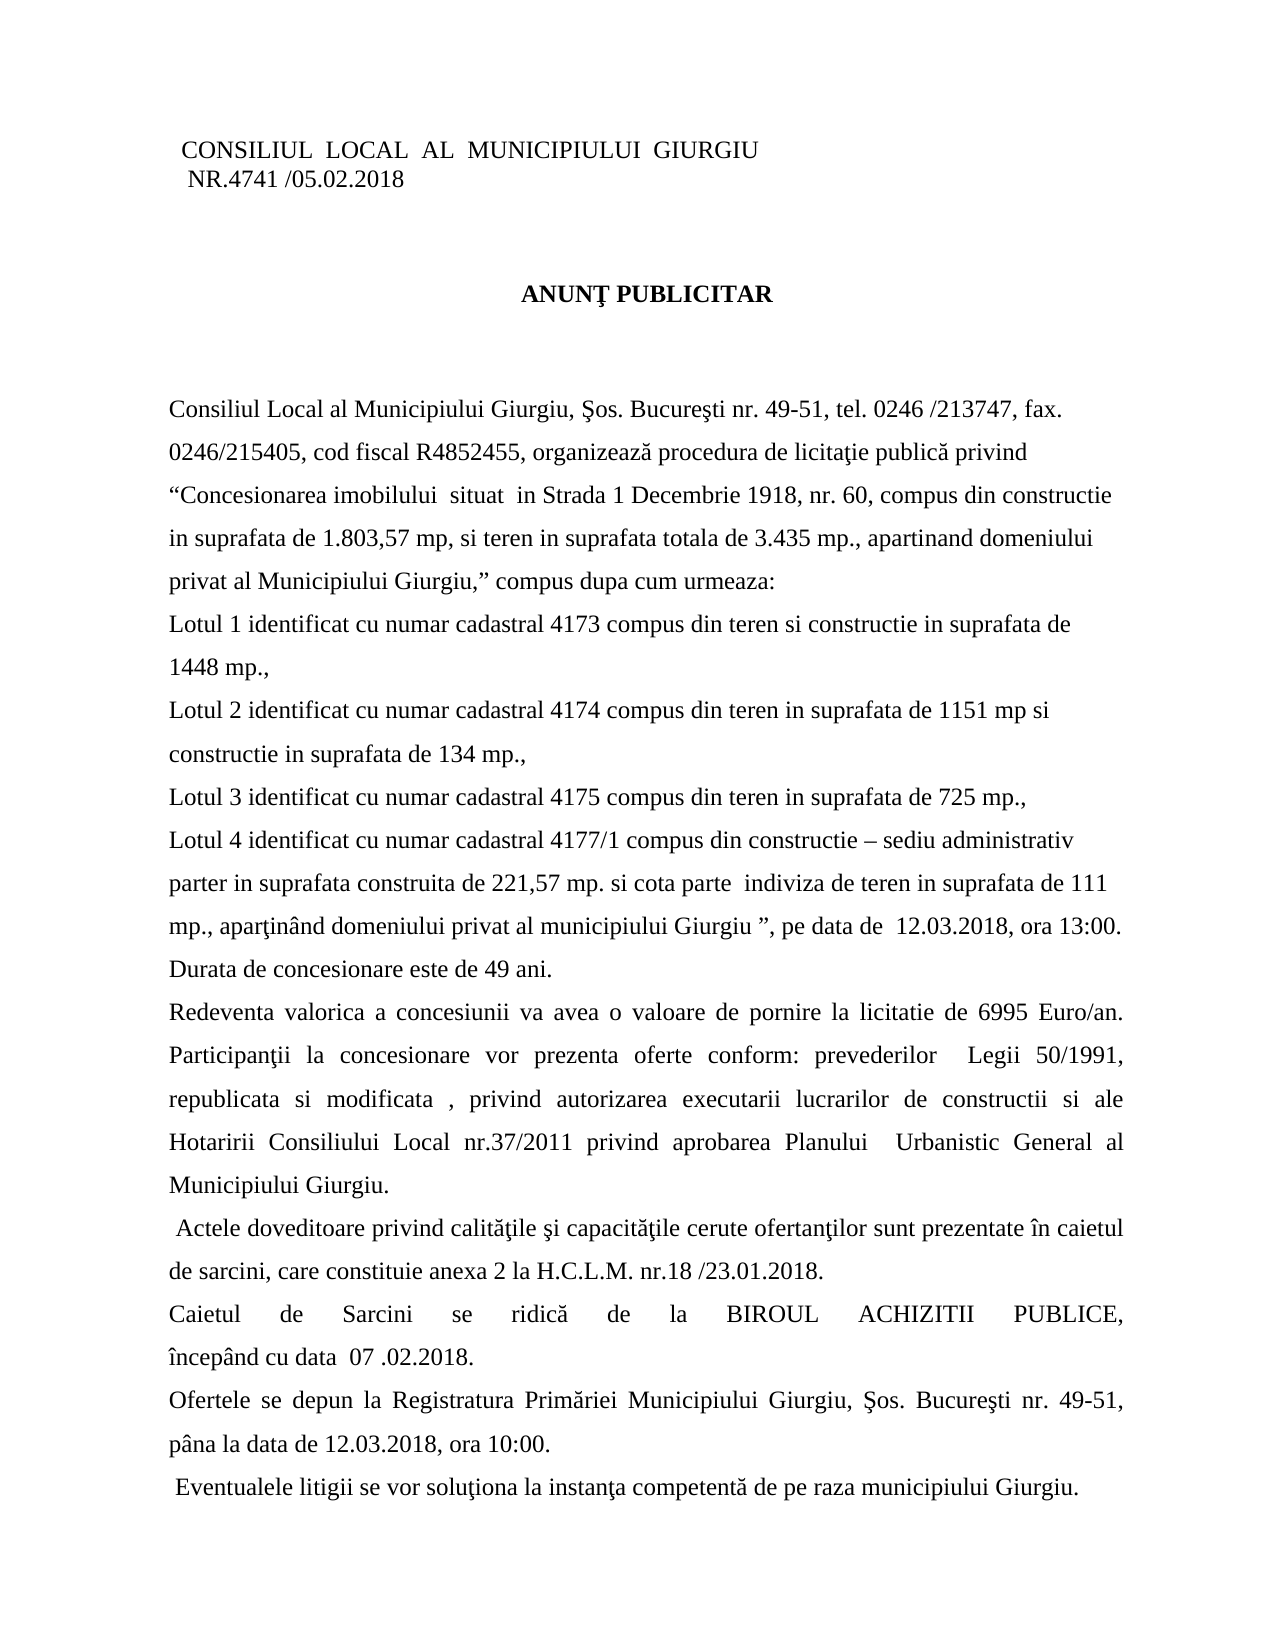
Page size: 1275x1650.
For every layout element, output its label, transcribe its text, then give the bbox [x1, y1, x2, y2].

text ANUNŢ PUBLICITAR [169, 279, 1125, 307]
text Redeventa valorica a concesiunii va avea o valoare de pornire la licitatie de 6995 Euro/an. Participanţii la concesionare vor prezenta oferte conform: prevederilor Legii 50/1991, republicata si modificata , privind autorizarea executarii lucrarilor de constructii si ale Hotaririi Consiliului Local nr.37/2011 privind aprobarea Planului Urbanistic General al Municipiului Giurgiu. [169, 997, 1125, 1199]
text Lotul 3 identificat cu numar cadastral 4175 compus din teren in suprafata de 725 mp., [169, 782, 1125, 811]
text Lotul 2 identificat cu numar cadastral 4174 compus din teren in suprafata de 1151 mp si constructie in suprafata de 134 mp., [169, 696, 1125, 767]
text Actele doveditoare privind calităţile şi capacităţile cerute ofertanţilor sunt prezentate în caietul de sarcini, care constituie anexa 2 la H.C.L.M. nr.18 /23.01.2018. [169, 1213, 1125, 1285]
text NR.4741 /05.02.2018 [169, 164, 1125, 192]
text Eventualele litigii se vor soluţiona la instanţa competentă de pe raza municipiului Giurgiu. [169, 1472, 1125, 1501]
text Lotul 4 identificat cu numar cadastral 4177/1 compus din constructie – sediu administrativ parter in suprafata construita de 221,57 mp. si cota parte indiviza de teren in suprafata de 111 mp., aparţinând domeniului privat al municipiului Giurgiu ”, pe data de 12.03.2018, ora 13:00. [169, 825, 1125, 940]
text Ofertele se depun la Registratura Primăriei Municipiului Giurgiu, Şos. Bucureşti nr. 49-51, pâna la data de 12.03.2018, ora 10:00. [169, 1386, 1125, 1457]
text Lotul 1 identificat cu numar cadastral 4173 compus din teren si constructie in suprafata de 1448 mp., [169, 609, 1125, 681]
text Durata de concesionare este de 49 ani. [169, 954, 1125, 983]
text Caietul de Sarcini se ridică de la BIROUL ACHIZITII PUBLICE, începând cu data 07 .02.2018. [169, 1299, 1125, 1371]
text Consiliul Local al Municipiului Giurgiu, Şos. Bucureşti nr. 49-51, tel. 0246 /213747, fax. 0246/215405, cod fiscal R4852455, organizează procedura de licitaţie publică privind “Concesionarea imobilului situat in Strada 1 Decembrie 1918, nr. 60, compus din constructie in suprafata de 1.803,57 mp, si teren in suprafata totala de 3.435 mp., apartinand domeniului privat al Municipiului Giurgiu,” compus dupa cum urmeaza: [169, 394, 1125, 595]
text CONSILIUL LOCAL AL MUNICIPIULUI GIURGIU [169, 135, 1125, 164]
